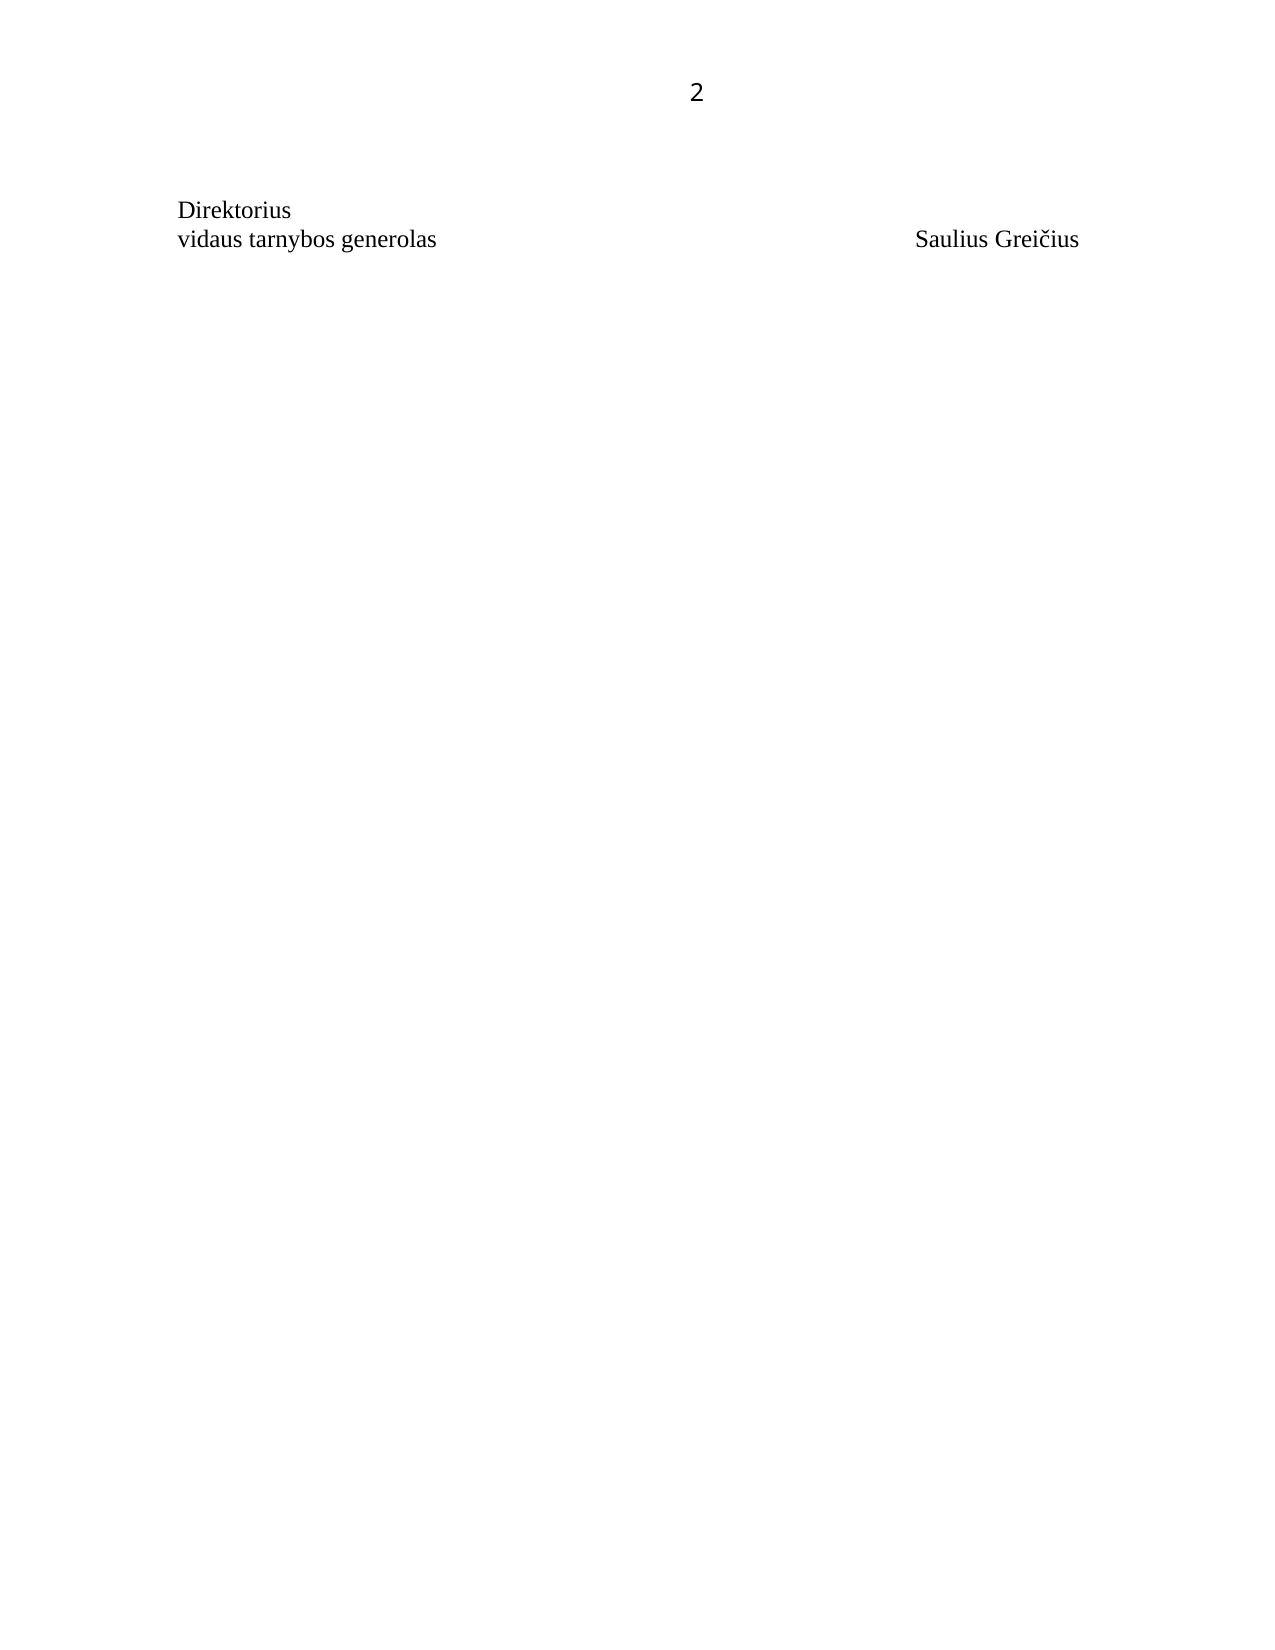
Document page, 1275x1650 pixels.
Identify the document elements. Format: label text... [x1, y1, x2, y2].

text Direktorius [177, 195, 1216, 224]
text vidaus tarnybos generolas Saulius Greičius [177, 224, 1216, 252]
